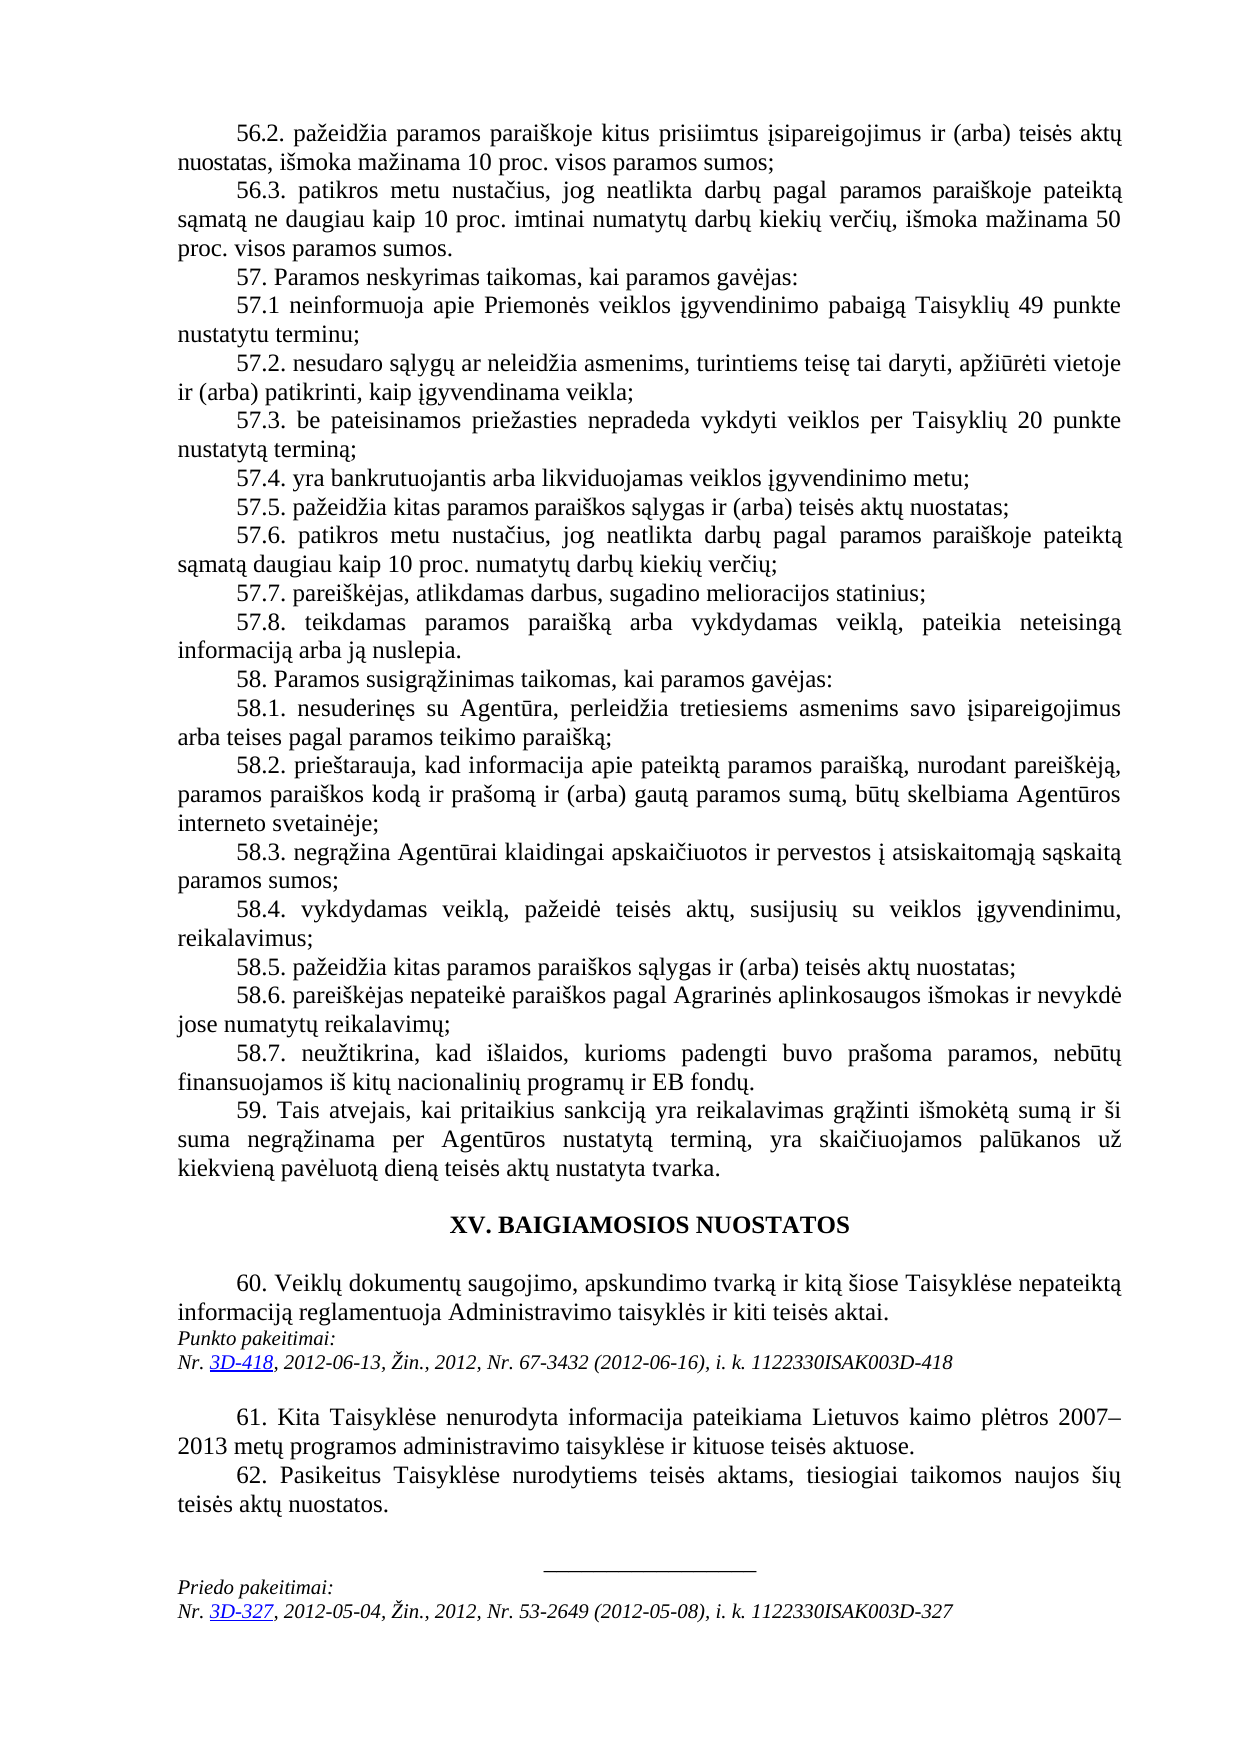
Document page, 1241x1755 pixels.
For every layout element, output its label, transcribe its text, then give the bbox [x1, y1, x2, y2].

text 57.5. pažeidžia kitas paramos paraiškos sąlygas ir (arba) teisės aktų nuostatas; [177, 492, 1122, 521]
text 56.3. patikros metu nustačius, jog neatlikta darbų pagal paramos paraiškoje pateiktą sąmatą ne daugiau kaip 10 proc. imtinai numatytų darbų kiekių verčių, išmoka mažinama 50 proc. visos paramos sumos. [177, 176, 1122, 262]
text 57.8. teikdamas paramos paraišką arba vykdydamas veiklą, pateikia neteisingą informaciją arba ją nuslepia. [177, 607, 1122, 664]
text 58.7. neužtikrina, kad išlaidos, kurioms padengti buvo prašoma paramos, nebūtų finansuojamos iš kitų nacionalinių programų ir EB fondų. [177, 1038, 1122, 1096]
text 58.1. nesuderinęs su Agentūra, perleidžia tretiesiems asmenims savo įsipareigojimus arba teises pagal paramos teikimo paraišką; [177, 693, 1122, 751]
text 57.1 neinformuoja apie Priemonės veiklos įgyvendinimo pabaigą Taisyklių 49 punkte nustatytu terminu; [177, 291, 1122, 348]
text 59. Tais atvejais, kai pritaikius sankciją yra reikalavimas grąžinti išmokėtą sumą ir ši suma negrąžinama per Agentūros nustatytą terminą, yra skaičiuojamos palūkanos už kiekvieną pavėluotą dieną teisės aktų nustatyta tvarka. [177, 1096, 1122, 1182]
text 58.6. pareiškėjas nepateikė paraiškos pagal Agrarinės aplinkosaugos išmokas ir nevykdė jose numatytų reikalavimų; [177, 981, 1122, 1038]
text 57.3. be pateisinamos priežasties nepradeda vykdyti veiklos per Taisyklių 20 punkte nustatytą terminą; [177, 406, 1122, 463]
text 62. Pasikeitus Taisyklėse nurodytiems teisės aktams, tiesiogiai taikomos naujos šių teisės aktų nuostatos. [177, 1460, 1122, 1517]
text 58. Paramos susigrąžinimas taikomas, kai paramos gavėjas: [177, 664, 1122, 693]
text 60. Veiklų dokumentų saugojimo, apskundimo tvarką ir kitą šiose Taisyklėse nepateiktą informaciją reglamentuoja Administravimo taisyklės ir kiti teisės aktai. [177, 1268, 1122, 1326]
text 57.2. nesudaro sąlygų ar neleidžia asmenims, turintiems teisę tai daryti, apžiūrėti vietoje ir (arba) patikrinti, kaip įgyvendinama veikla; [177, 348, 1122, 406]
text 58.3. negrąžina Agentūrai klaidingai apskaičiuotos ir pervestos į atsiskaitomąją sąskaitą paramos sumos; [177, 837, 1122, 894]
text XV. BAIGIAMOSIOS NUOSTATOS [177, 1211, 1122, 1239]
text 57.7. pareiškėjas, atlikdamas darbus, sugadino melioracijos statinius; [177, 578, 1122, 607]
text _________________ [177, 1546, 1122, 1575]
text Nr. 3D-327, 2012-05-04, Žin., 2012, Nr. 53-2649 (2012-05-08), i. k. 1122330ISAK003D-327 [177, 1599, 1122, 1623]
text Punkto pakeitimai: [177, 1326, 1122, 1350]
text 58.2. prieštarauja, kad informacija apie pateiktą paramos paraišką, nurodant pareiškėją, paramos paraiškos kodą ir prašomą ir (arba) gautą paramos sumą, būtų skelbiama Agentūros interneto svetainėje; [177, 751, 1122, 837]
text 58.5. pažeidžia kitas paramos paraiškos sąlygas ir (arba) teisės aktų nuostatas; [177, 952, 1122, 981]
text 61. Kita Taisyklėse nenurodyta informacija pateikiama Lietuvos kaimo plėtros 2007–2013 metų programos administravimo taisyklėse ir kituose teisės aktuose. [177, 1402, 1122, 1460]
text Priedo pakeitimai: [177, 1575, 1122, 1599]
text 56.2. pažeidžia paramos paraiškoje kitus prisiimtus įsipareigojimus ir (arba) teisės aktų nuostatas, išmoka mažinama 10 proc. visos paramos sumos; [177, 118, 1122, 176]
text 57. Paramos neskyrimas taikomas, kai paramos gavėjas: [177, 262, 1122, 291]
text 58.4. vykdydamas veiklą, pažeidė teisės aktų, susijusių su veiklos įgyvendinimu, reikalavimus; [177, 894, 1122, 952]
text 57.6. patikros metu nustačius, jog neatlikta darbų pagal paramos paraiškoje pateiktą sąmatą daugiau kaip 10 proc. numatytų darbų kiekių verčių; [177, 521, 1122, 578]
text Nr. 3D-418, 2012-06-13, Žin., 2012, Nr. 67-3432 (2012-06-16), i. k. 1122330ISAK003D-418 [177, 1350, 1122, 1374]
text 57.4. yra bankrutuojantis arba likviduojamas veiklos įgyvendinimo metu; [177, 463, 1122, 492]
